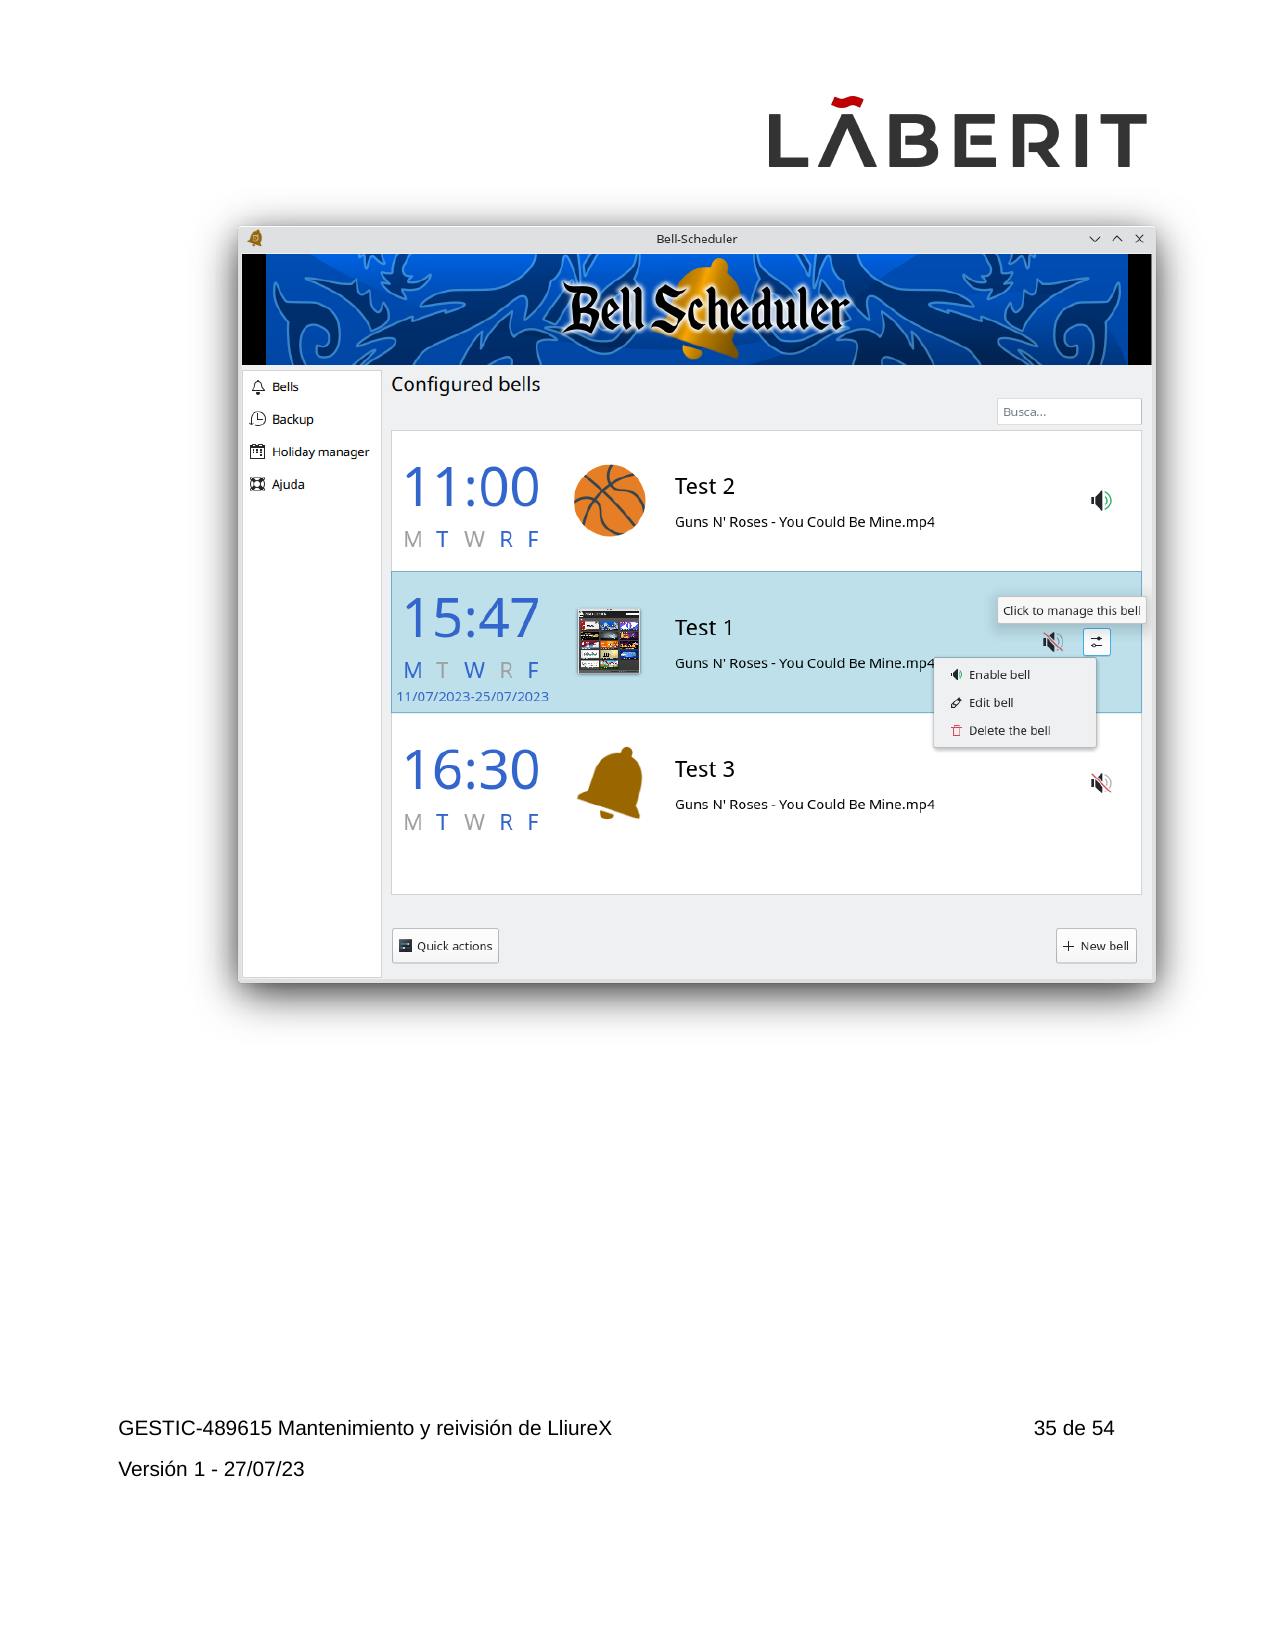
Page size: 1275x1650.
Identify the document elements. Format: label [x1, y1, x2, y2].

picture [769, 96, 1147, 167]
picture [177, 177, 1216, 1054]
